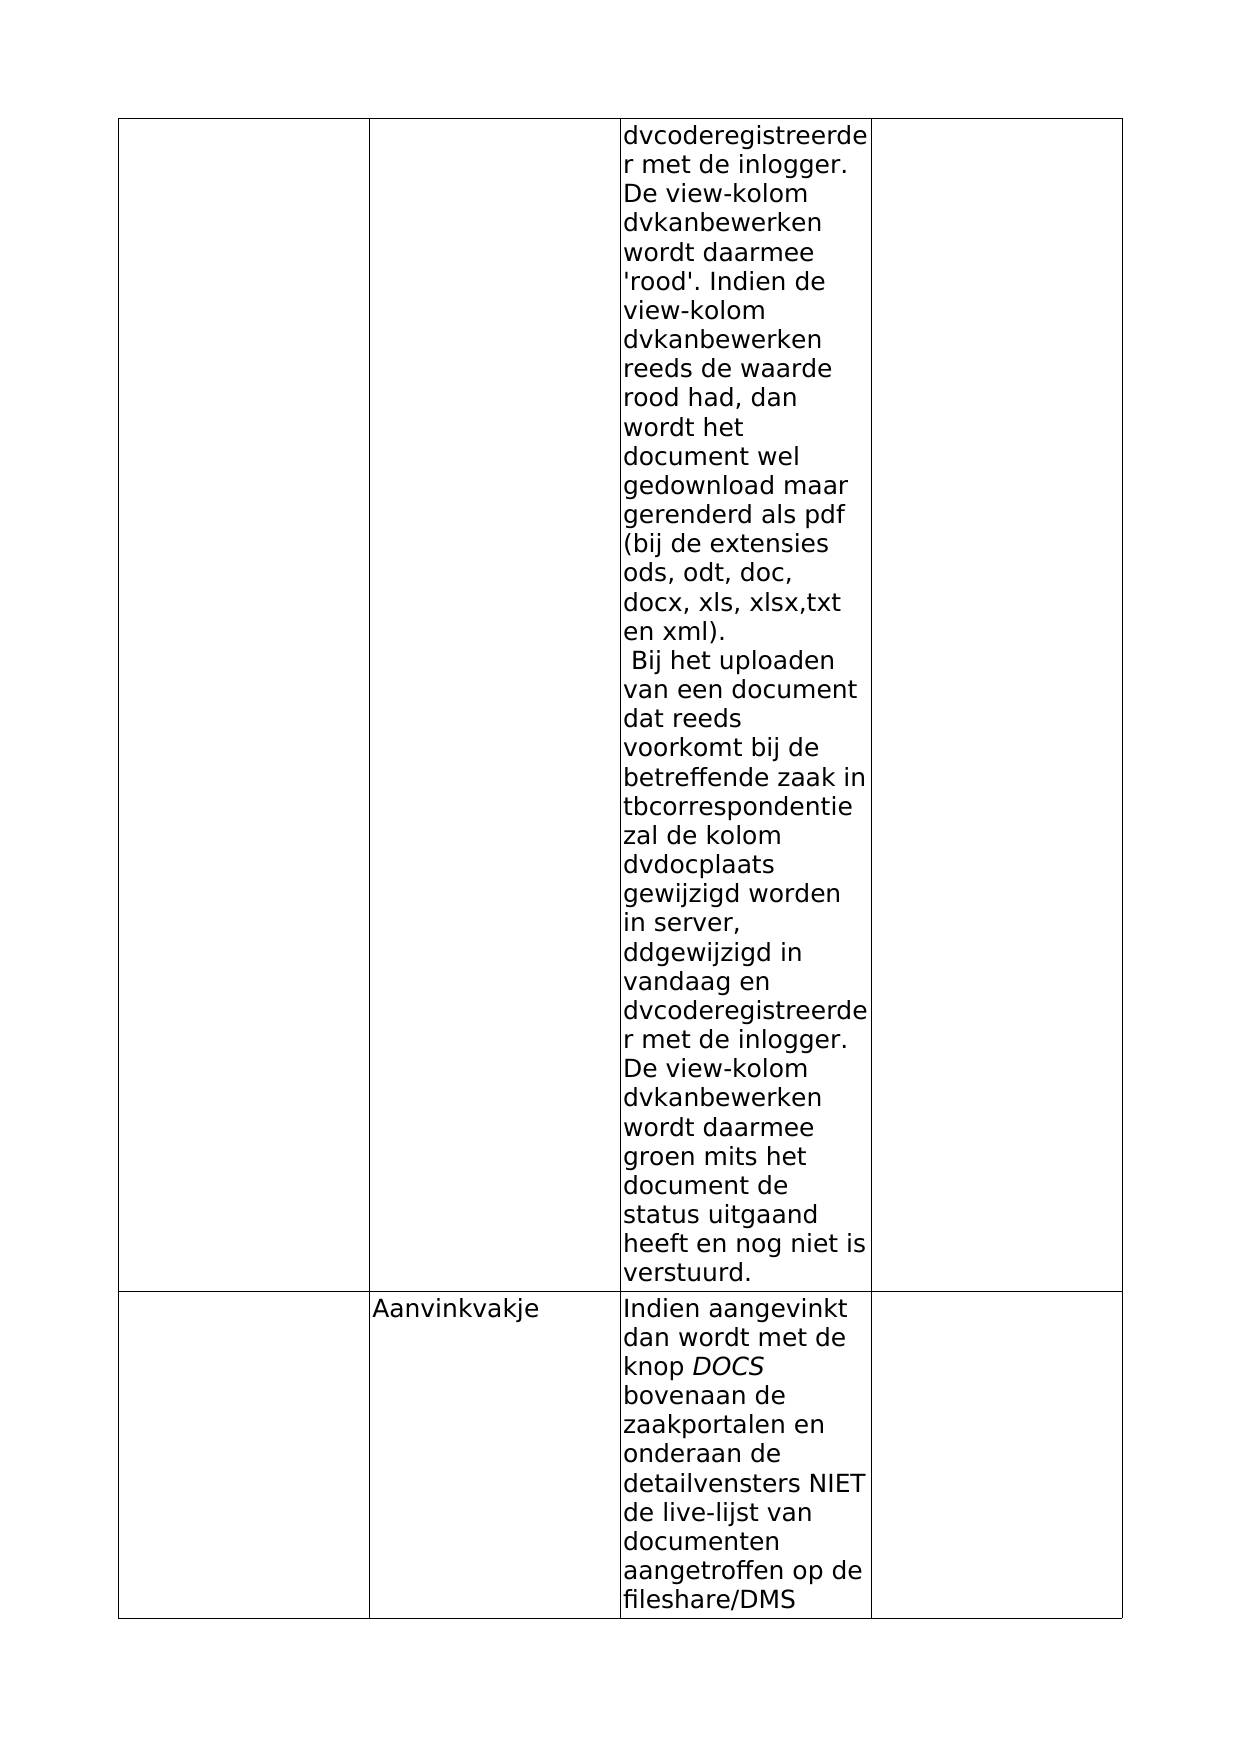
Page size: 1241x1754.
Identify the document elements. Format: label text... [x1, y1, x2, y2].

table_cell [370, 119, 620, 1291]
table_cell [872, 1292, 1122, 1617]
table_cell dvcoderegistreerder met de inlogger. De view-kolom dvkanbewerken wordt daarmee 'rood'. Indien de view-kolom dvkanbewerken reeds de waarde rood had, dan wordt het document wel gedownload maar gerenderd als pdf (bij de extensies ods, odt, doc, docx, xls, xlsx,txt en xml). Bij het uploaden van een document dat reeds voorkomt bij de betreffende zaak in tbcorrespondentie zal de kolom dvdocplaats gewijzigd worden in server, ddgewijzigd in vandaag en dvcoderegistreerder met de inlogger. De view-kolom dvkanbewerken wordt daarmee groen mits het document de status uitgaand heeft en nog niet is verstuurd. [621, 119, 871, 1291]
table_cell Aanvinkvakje [370, 1292, 620, 1617]
table_cell [119, 119, 369, 1291]
table_cell Indien aangevinkt dan wordt met de knop DOCS bovenaan de zaakportalen en onderaan de detailvensters NIET de live-lijst van documenten aangetroffen op de fileshare/DMS [621, 1292, 871, 1617]
table_cell [119, 1292, 369, 1617]
table_cell [872, 119, 1122, 1291]
